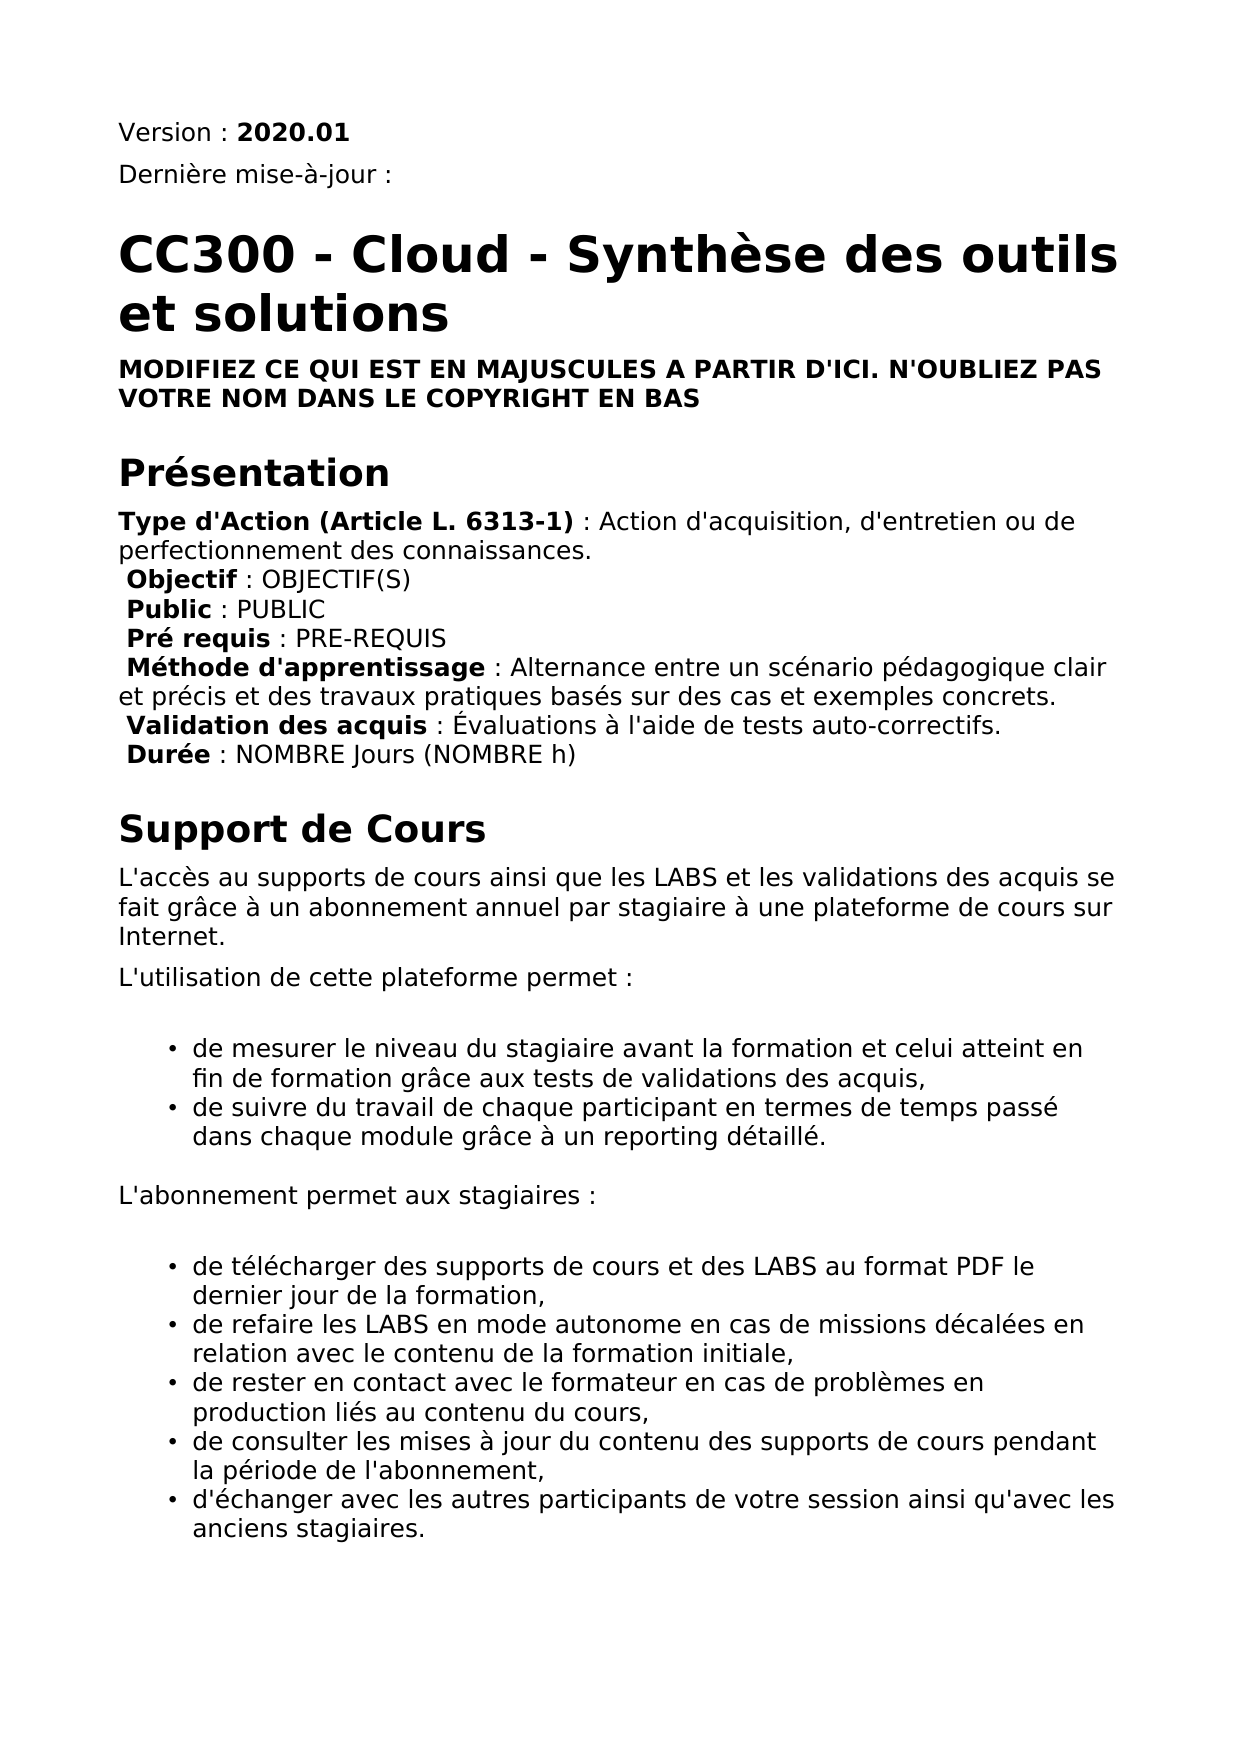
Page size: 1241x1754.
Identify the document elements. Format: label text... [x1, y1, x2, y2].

text L'abonnement permet aux stagiaires : [118, 1181, 1122, 1210]
subtitle Présentation [118, 451, 1122, 495]
text Version : 2020.01 [118, 118, 1122, 147]
text L'accès au supports de cours ainsi que les LABS et les validations des acquis se fait grâce à un abonnement annuel par stagiaire à une plateforme de cours sur Internet. [118, 863, 1122, 951]
subtitle Support de Cours [118, 807, 1122, 851]
text MODIFIEZ CE QUI EST EN MAJUSCULES A PARTIR D'ICI. N'OUBLIEZ PAS VOTRE NOM DANS LE COPYRIGHT EN BAS [118, 355, 1122, 414]
subtitle CC300 - Cloud - Synthèse des outils et solutions [118, 226, 1122, 343]
list de refaire les LABS en mode autonome en cas de missions décalées en relation avec le contenu de la formation initiale, [177, 1310, 1122, 1369]
list d'échanger avec les autres participants de votre session ainsi qu'avec les anciens stagiaires. [177, 1485, 1122, 1544]
text Type d'Action (Article L. 6313-1) : Action d'acquisition, d'entretien ou de perfectionnement des connaissances. Objectif : OBJECTIF(S) Public : PUBLIC Pré requis : PRE-REQUIS Méthode d'apprentissage : Alternance entre un scénario pédagogique clair et précis et des travaux pratiques basés sur des cas et exemples concrets. Validation des acquis : Évaluations à l'aide de tests auto-correctifs. Durée : NOMBRE Jours (NOMBRE h) [118, 507, 1122, 770]
list de consulter les mises à jour du contenu des supports de cours pendant la période de l'abonnement, [177, 1427, 1122, 1485]
list de suivre du travail de chaque participant en termes de temps passé dans chaque module grâce à un reporting détaillé. [177, 1093, 1122, 1151]
list de rester en contact avec le formateur en cas de problèmes en production liés au contenu du cours, [177, 1369, 1122, 1427]
list de télécharger des supports de cours et des LABS au format PDF le dernier jour de la formation, [177, 1252, 1122, 1310]
text L'utilisation de cette plateforme permet : [118, 963, 1122, 993]
list de mesurer le niveau du stagiaire avant la formation et celui atteint en fin de formation grâce aux tests de validations des acquis, [177, 1035, 1122, 1093]
text Dernière mise-à-jour : [118, 160, 1122, 189]
